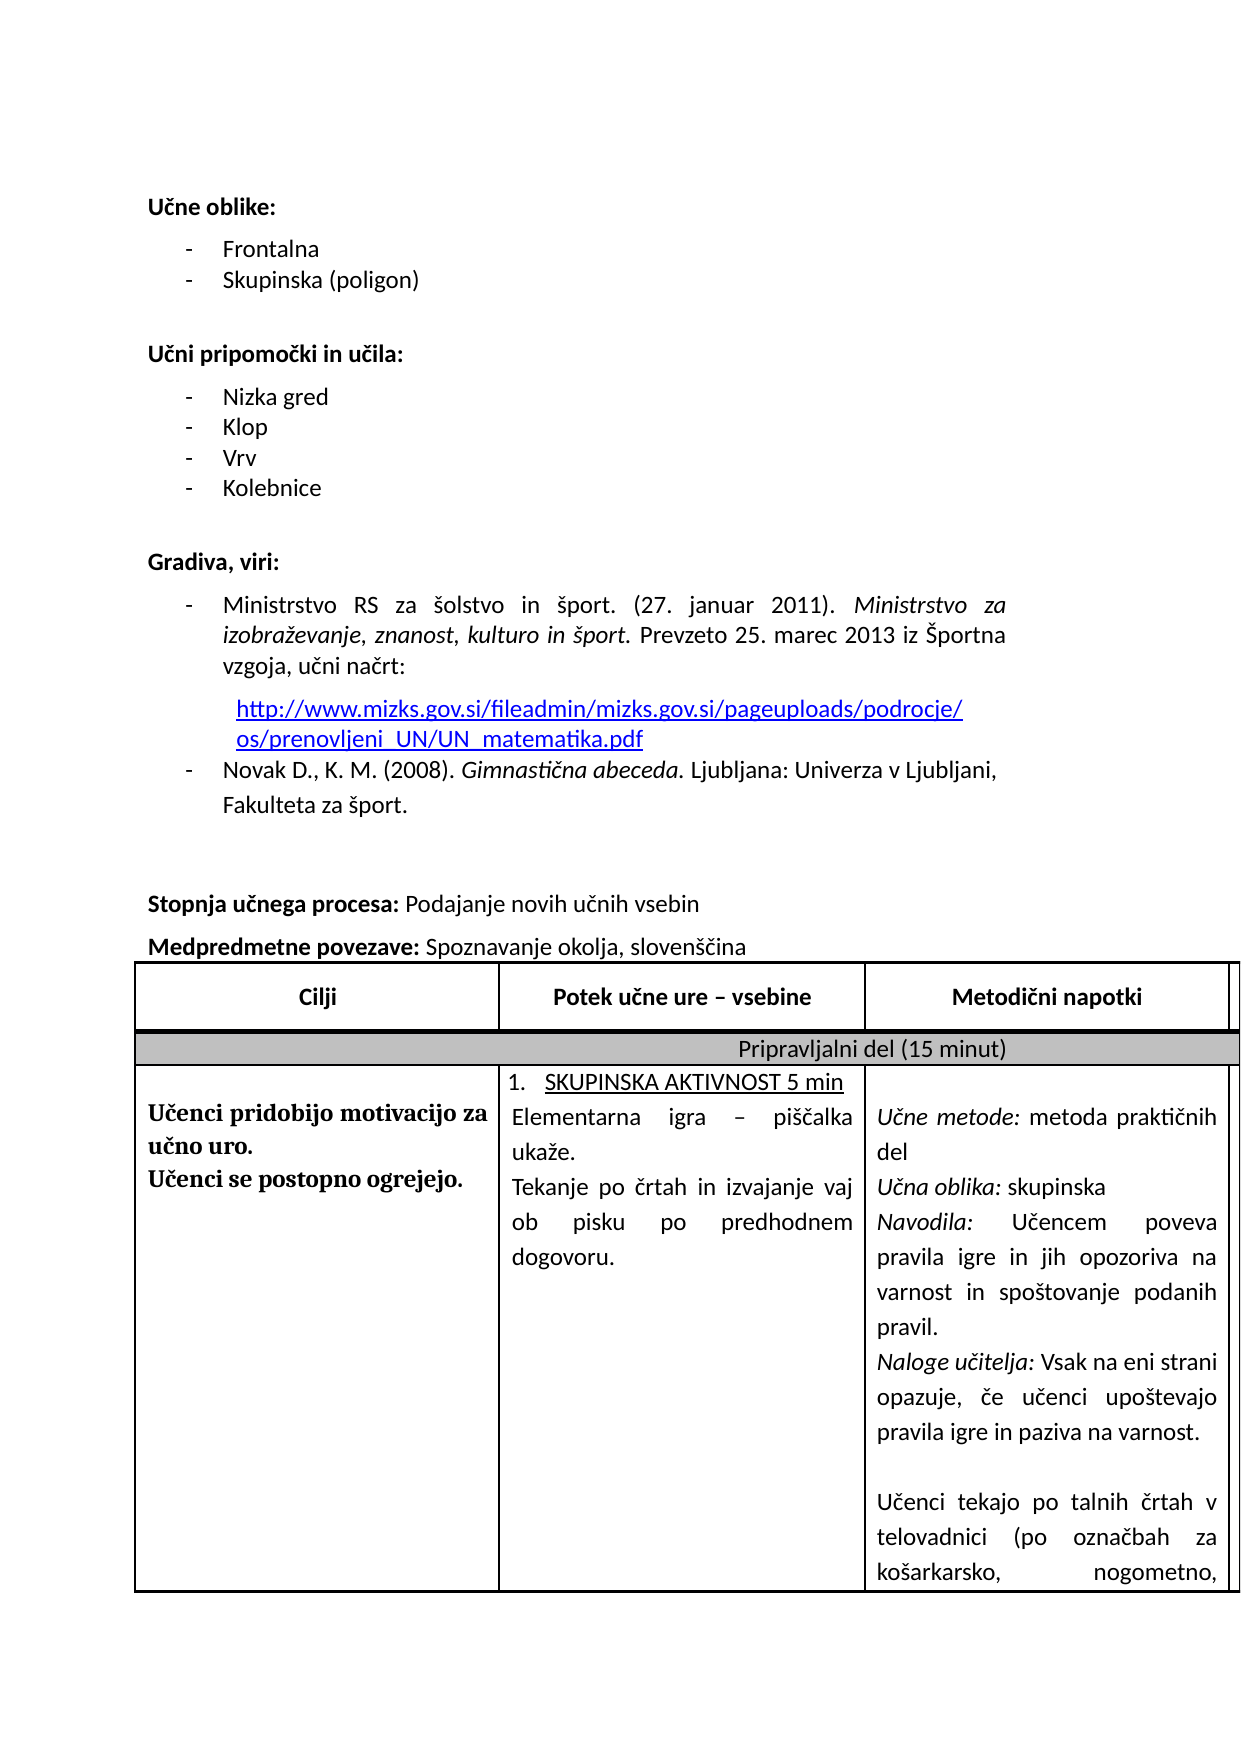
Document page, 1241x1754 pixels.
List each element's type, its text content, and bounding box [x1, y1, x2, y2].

table_cell Organizacijska: trajanje aktivnosti je 5 minut Materialna: piščalka Varnostna: opozoriva, da naj tečejo zmerno, brez divjanja Organizacijska: trajanje 10 minut Materialna: / Varnostna: pozorni na pravilno izvajanje vaj [1230, 1066, 1239, 1590]
text Gradiva, viri: [148, 546, 1093, 576]
list Vrv [185, 442, 1093, 472]
table_cell Pripravljalni del (15 minut) [136, 1034, 1239, 1064]
list Kolebnice [185, 472, 1093, 503]
table_cell Učenci pridobijo motivacijo za učno uro. Učenci se postopno ogrejejo. [136, 1066, 498, 1590]
text Medpredmetne povezave: Spoznavanje okolja, slovenščina [148, 931, 1093, 961]
list Nizka gred [185, 381, 1093, 411]
list Ministrstvo RS za šolstvo in šport. (27. januar 2011). Ministrstvo za izobraževanje, znanost, kulturo in šport. Prevzeto 25. marec 2013 iz Športna vzgoja, učni načrt: [185, 589, 1006, 680]
table_cell SKUPINSKA AKTIVNOST 5 min Elementarna igra – piščalka ukaže. Tekanje po črtah in izvajanje vaj ob pisku po predhodnem dogovoru. GIMNASTIČNE VAJE 10 min Raztezanje vratnih mišic Glavo spuščamo naprej in nazaj (2-krat navzdol, 2-krat navzgor, 2-krat levo, 2-krat desno). Raztezalne vaje za roke Kroženje z rokami 10 krat naprej, 10 krat nazaj. Odklon z rokami v levo in desno smer (10 krat) Raztezalne vaje za zapestje Sklenemo dlani ter sučemo zapestja 5x v eno smer in 5x v drugo smer. Raztezalne vaje za bok Kroženje v boku v levo in desno smer (10 krat v vsako smer). Raztezalne vaje za noge Stojimo na levi nogi, desno nogo si primemo z desno roko in jo držimo nazaj na zadnjico (5 sekund). Vajo ponovimo nasprotno nogo in roko. Raztezalne vaje za gležnje Usedemo se na tla, prekrižamo noge, v roke primemo en gleženj in ga 5 krat vrtimo v eno smer, nato v drugo. Nato menjamo gležnja in vajo ponovimo. Krepilne vaje za roke Skleci (10 krat) moške ali ženske. Krepilne vaje za trup Ležimo na hrbtu, noge so pokrčene, roke prekrižane na prsih. Dvigujemo trup. (10 krat) Krepilne vaje za noge Opora ležno z rokami. Sonožno skačemo v levo in desno stran. (10 krat) Sprostitev mišic rok in nog Hkrati stresamo roke, nato noge. [500, 1066, 864, 1590]
list Frontalna [185, 234, 1093, 264]
table_header Potek učne ure – vsebine [500, 964, 864, 1029]
table_cell Učne metode: metoda praktičnih del Učna oblika: skupinska Navodila: Učencem poveva pravila igre in jih opozoriva na varnost in spoštovanje podanih pravil. Naloge učitelja: Vsak na eni strani opazuje, če učenci upoštevajo pravila igre in paziva na varnost. Učenci tekajo po talnih črtah v telovadnici (po označbah za košarkarsko, nogometno, [866, 1066, 1228, 1590]
list Novak D., K. M. (2008). Gimnastična abeceda. Ljubljana: Univerza v Ljubljani, Fakulteta za šport. [185, 754, 1093, 819]
list Klop [185, 411, 1093, 442]
table_header Cilji [136, 964, 498, 1029]
text Stopnja učnega procesa: Podajanje novih učnih vsebin [148, 888, 1093, 918]
text Učni pripomočki in učila: [148, 338, 1093, 368]
text http://www.mizks.gov.si/fileadmin/mizks.gov.si/pageuploads/podrocje/os/prenovljeni_UN/UN_matematika.pdf [236, 693, 1006, 754]
table_header Metodični napotki [866, 964, 1228, 1029]
list Skupinska (poligon) [185, 264, 1093, 295]
text Učne oblike: [148, 191, 1093, 221]
